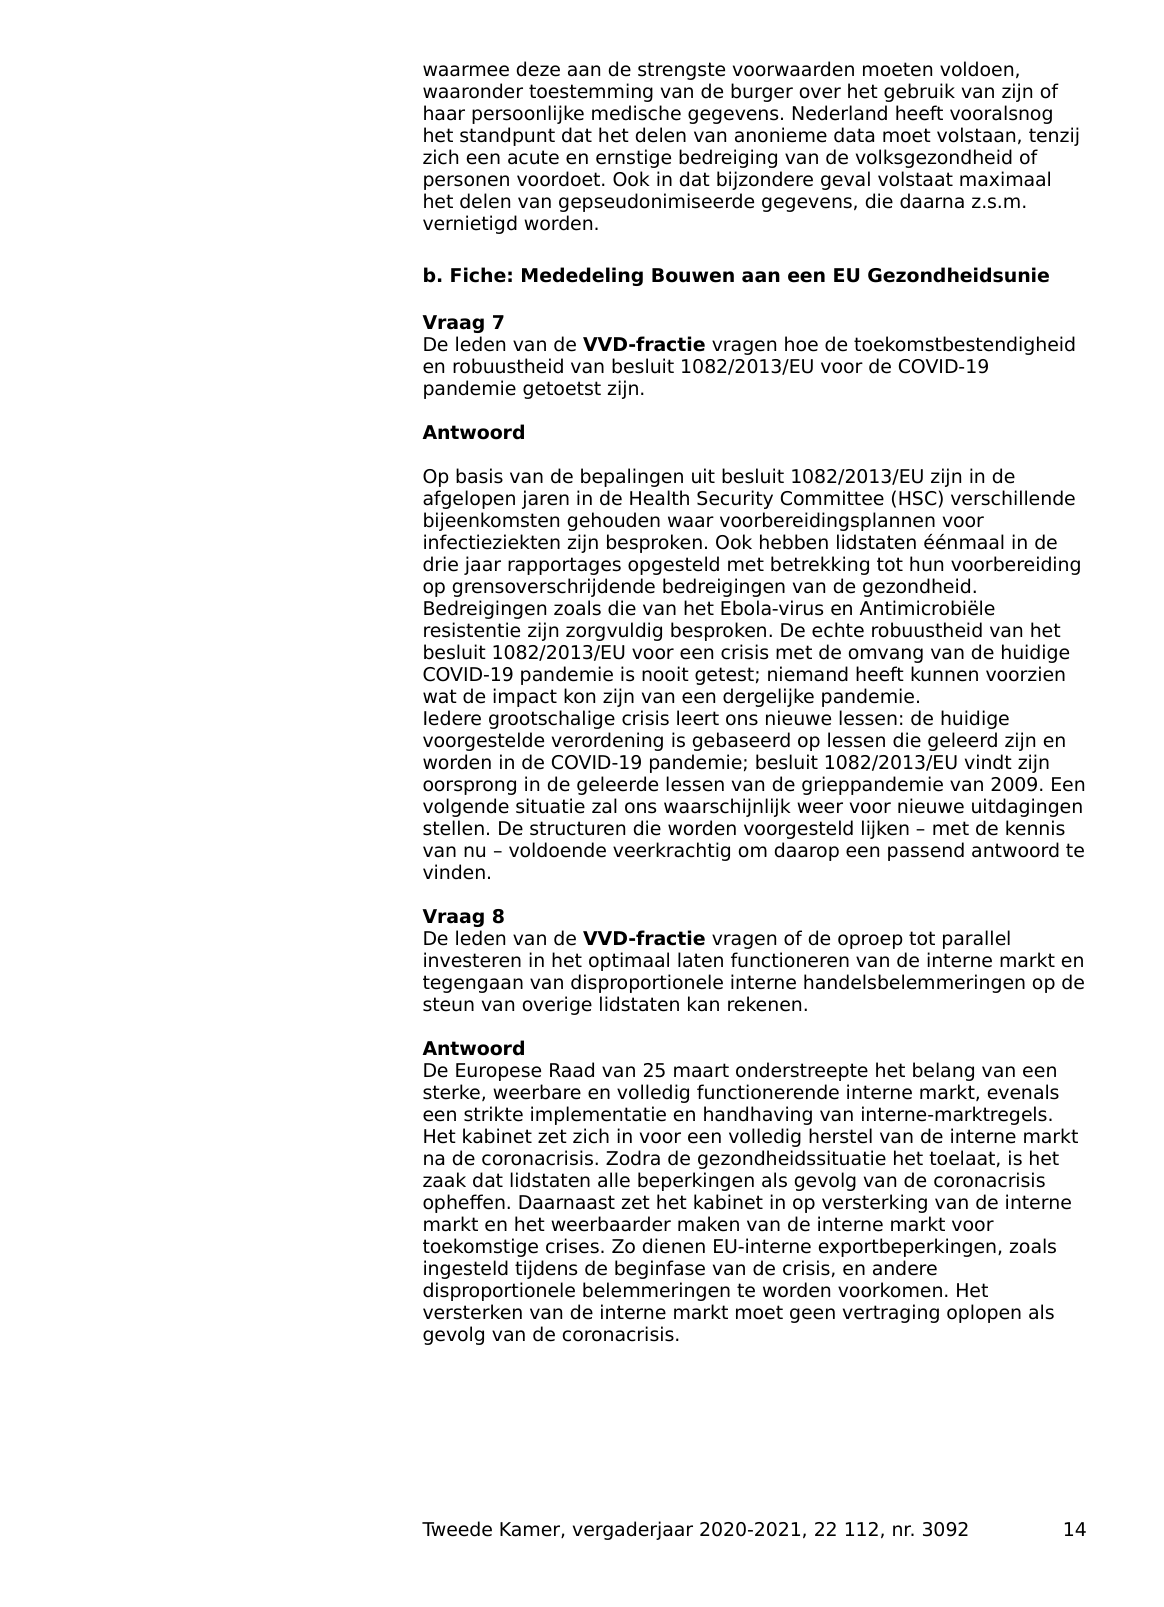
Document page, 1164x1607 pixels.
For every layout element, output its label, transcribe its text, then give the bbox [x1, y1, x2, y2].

subtitle Vraag 8 [422, 906, 1087, 928]
text Iedere grootschalige crisis leert ons nieuwe lessen: de huidige voorgestelde verordening is gebaseerd op lessen die geleerd zijn en worden in de COVID-19 pandemie; besluit 1082/2013/EU vindt zijn oorsprong in de geleerde lessen van de grieppandemie van 2009. Een volgende situatie zal ons waarschijnlijk weer voor nieuwe uitdagingen stellen. De structuren die worden voorgesteld lijken – met de kennis van nu – voldoende veerkrachtig om daarop een passend antwoord te vinden. [422, 708, 1087, 884]
subtitle Antwoord [422, 1038, 1087, 1060]
subtitle b. Fiche: Mededeling Bouwen aan een EU Gezondheidsunie [422, 265, 1087, 287]
text De leden van de VVD-fractie vragen hoe de toekomstbestendigheid en robuustheid van besluit 1082/2013/EU voor de COVID-19 pandemie getoetst zijn. [422, 334, 1087, 400]
text Bedreigingen zoals die van het Ebola-virus en Antimicrobiële resistentie zijn zorgvuldig besproken. De echte robuustheid van het besluit 1082/2013/EU voor een crisis met de omvang van de huidige COVID-19 pandemie is nooit getest; niemand heeft kunnen voorzien wat de impact kon zijn van een dergelijke pandemie. [422, 598, 1087, 708]
subtitle Antwoord [422, 422, 1087, 444]
text waarmee deze aan de strengste voorwaarden moeten voldoen, waaronder toestemming van de burger over het gebruik van zijn of haar persoonlijke medische gegevens. Nederland heeft vooralsnog het standpunt dat het delen van anonieme data moet volstaan, tenzij zich een acute en ernstige bedreiging van de volksgezondheid of personen voordoet. Ook in dat bijzondere geval volstaat maximaal het delen van gepseudonimiseerde gegevens, die daarna z.s.m. vernietigd worden. [422, 59, 1087, 235]
text De leden van de VVD-fractie vragen of de oproep tot parallel investeren in het optimaal laten functioneren van de interne markt en tegengaan van disproportionele interne handelsbelemmeringen op de steun van overige lidstaten kan rekenen. [422, 928, 1087, 1016]
text De Europese Raad van 25 maart onderstreepte het belang van een sterke, weerbare en volledig functionerende interne markt, evenals een strikte implementatie en handhaving van interne-marktregels. Het kabinet zet zich in voor een volledig herstel van de interne markt na de coronacrisis. Zodra de gezondheidssituatie het toelaat, is het zaak dat lidstaten alle beperkingen als gevolg van de coronacrisis opheffen. Daarnaast zet het kabinet in op versterking van de interne markt en het weerbaarder maken van de interne markt voor toekomstige crises. Zo dienen EU-interne exportbeperkingen, zoals ingesteld tijdens de beginfase van de crisis, en andere disproportionele belemmeringen te worden voorkomen. Het versterken van de interne markt moet geen vertraging oplopen als gevolg van de coronacrisis. [422, 1060, 1087, 1346]
subtitle Vraag 7 [422, 312, 1087, 334]
text Op basis van de bepalingen uit besluit 1082/2013/EU zijn in de afgelopen jaren in de Health Security Committee (HSC) verschillende bijeenkomsten gehouden waar voorbereidingsplannen voor infectieziekten zijn besproken. Ook hebben lidstaten éénmaal in de drie jaar rapportages opgesteld met betrekking tot hun voorbereiding op grensoverschrijdende bedreigingen van de gezondheid. [422, 466, 1087, 598]
